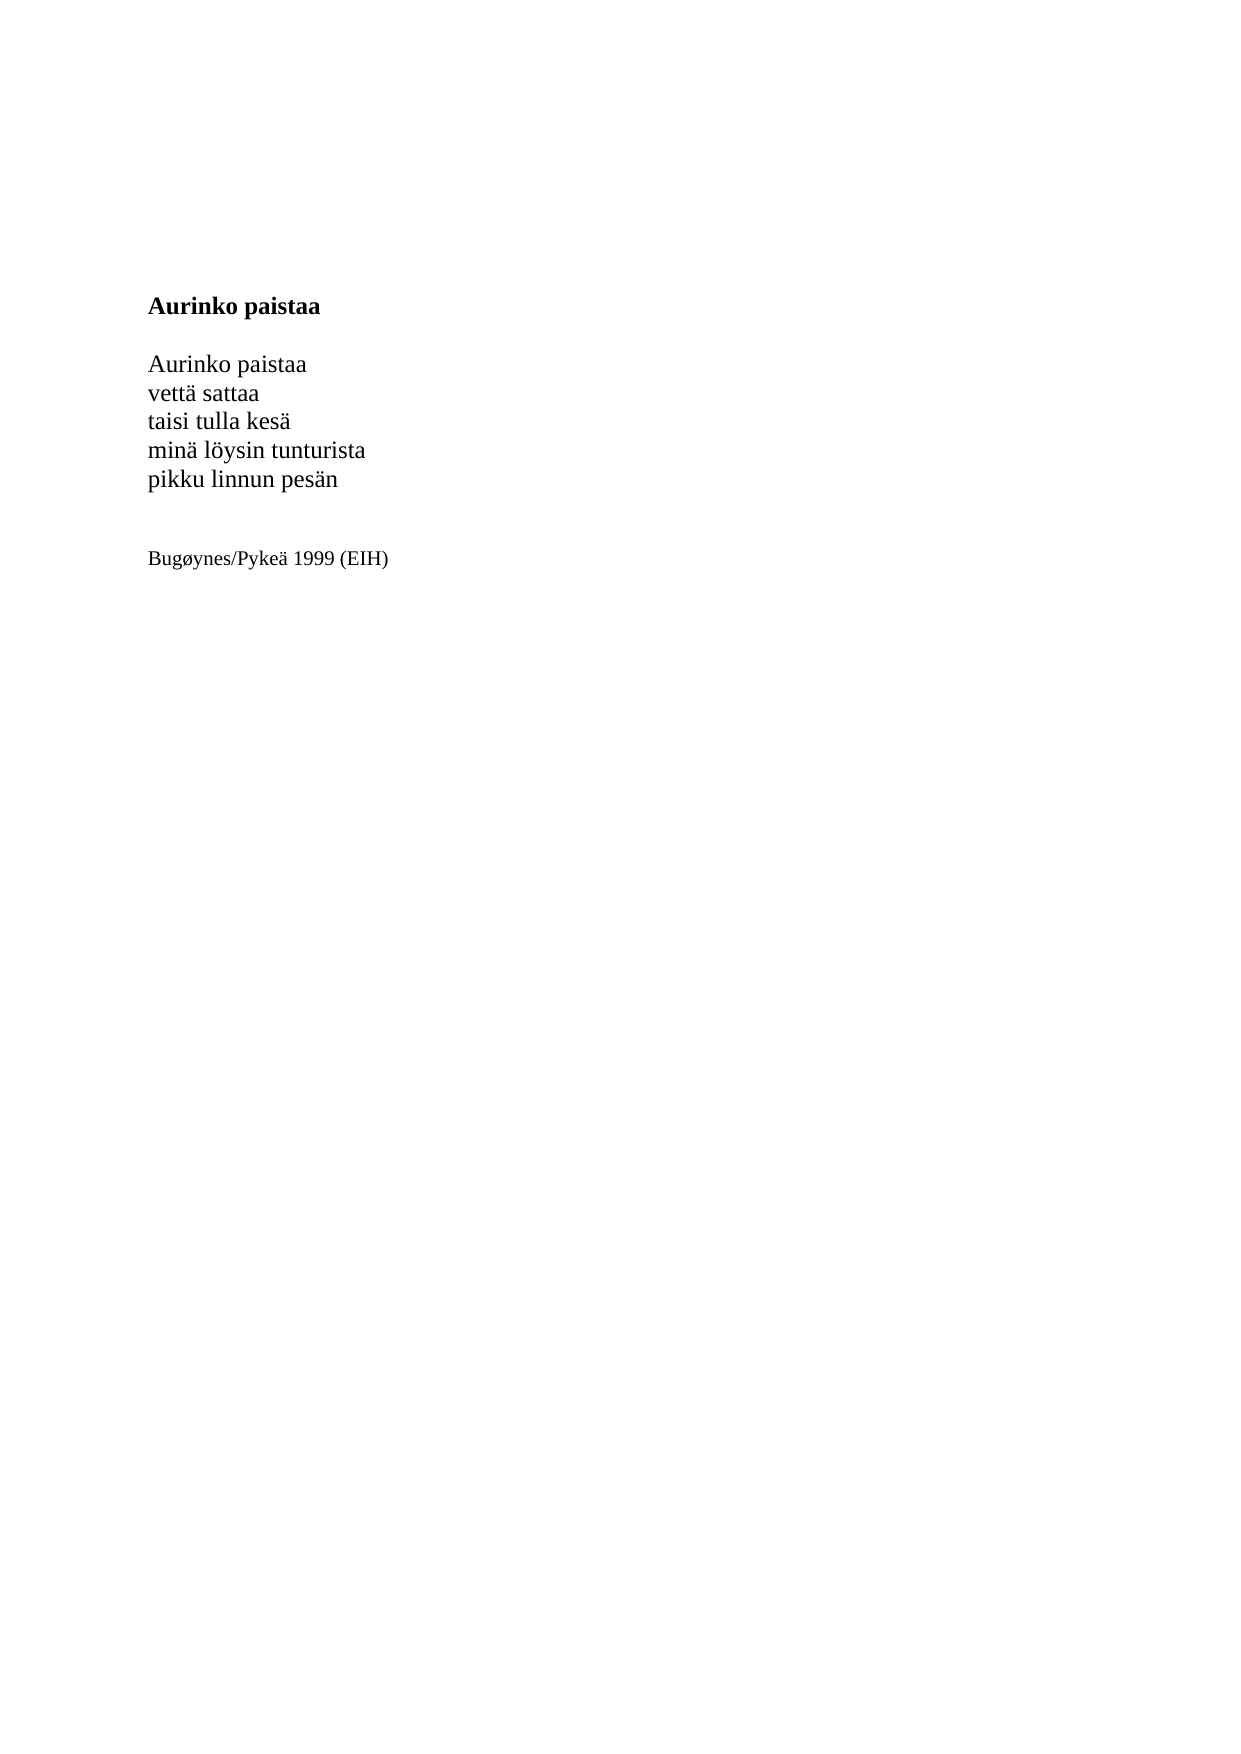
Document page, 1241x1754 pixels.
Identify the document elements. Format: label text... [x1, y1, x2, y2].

text Bugøynes/Pykeä 1999 (EIH) [148, 545, 1093, 569]
text taisi tulla kesä [148, 406, 1093, 435]
text Aurinko paistaa [148, 349, 1093, 378]
text vettä sattaa [148, 378, 1093, 406]
text pikku linnun pesän [148, 464, 1093, 493]
text Aurinko paistaa [148, 291, 1093, 320]
text minä löysin tunturista [148, 435, 1093, 464]
